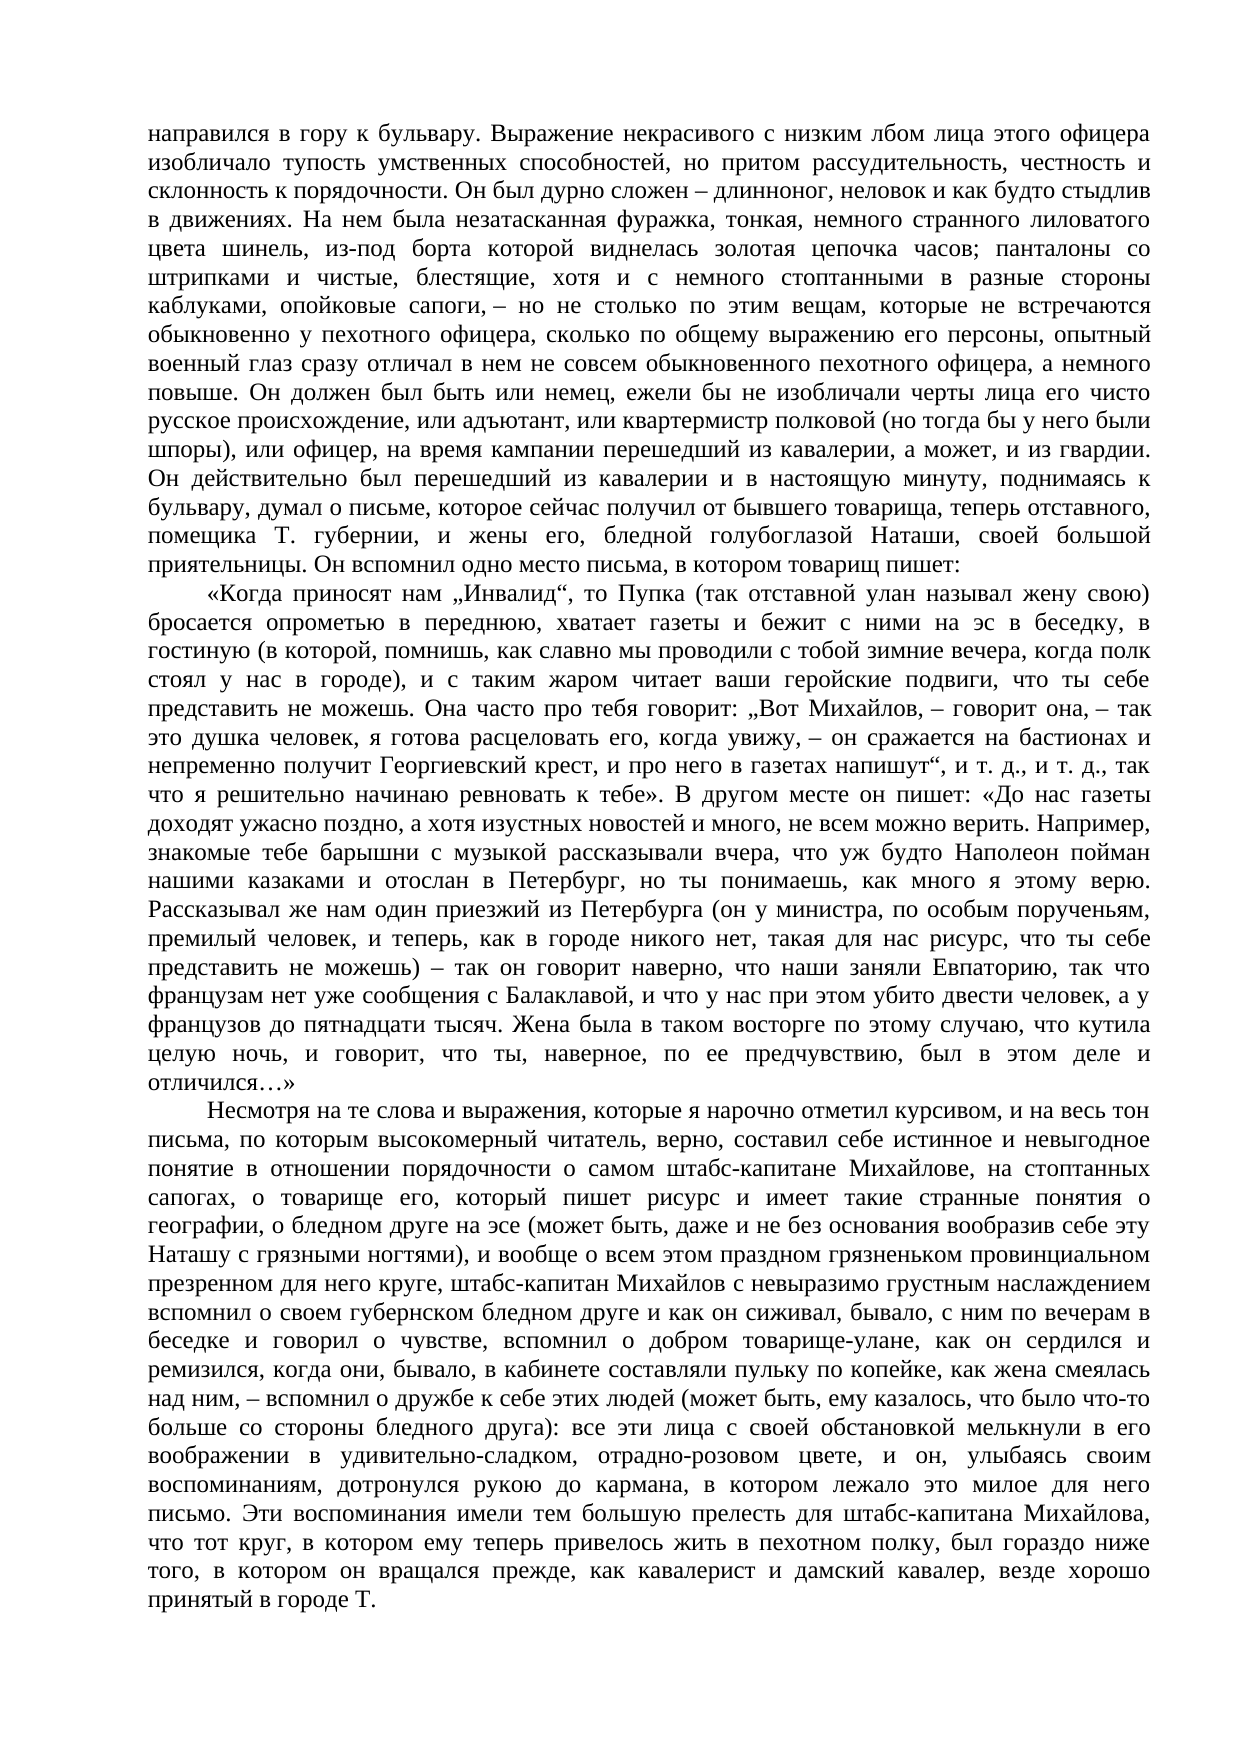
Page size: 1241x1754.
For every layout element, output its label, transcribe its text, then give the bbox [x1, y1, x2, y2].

text «Когда приносят нам „Инвалид“, то Пупка (так отставной улан называл жену свою) бросается опрометью в переднюю, хватает газеты и бежит с ними на эс в беседку, в гостиную (в которой, помнишь, как славно мы проводили с тобой зимние вечера, когда полк стоял у нас в городе), и с таким жаром читает ваши геройские подвиги, что ты себе представить не можешь. Она часто про тебя говорит: „Вот Михайлов, – говорит она, – так это душка человек, я готова расцеловать его, когда увижу, – он сражается на бастионах и непременно получит Георгиевский крест, и про него в газетах напишут“, и т. д., и т. д., так что я решительно начинаю ревновать к тебе». В другом месте он пишет: «До нас газеты доходят ужасно поздно, а хотя изустных новостей и много, не всем можно верить. Например, знакомые тебе барышни с музыкой рассказывали вчера, что уж будто Наполеон пойман нашими казаками и отослан в Петербург, но ты понимаешь, как много я этому верю. Рассказывал же нам один приезжий из Петербурга (он у министра, по особым порученьям, премилый человек, и теперь, как в городе никого нет, такая для нас рисурс, что ты себе представить не можешь) – так он говорит наверно, что наши заняли Евпаторию, так что французам нет уже сообщения с Балаклавой, и что у нас при этом убито двести человек, а у французов до пятнадцати тысяч. Жена была в таком восторге по этому случаю, что кутила целую ночь, и говорит, что ты, наверное, по ее предчувствию, был в этом деле и отличился…» [148, 578, 1152, 1096]
text Несмотря на те слова и выражения, которые я нарочно отметил курсивом, и на весь тон письма, по которым высокомерный читатель, верно, составил себе истинное и невыгодное понятие в отношении порядочности о самом штабс-капитане Михайлове, на стоптанных сапогах, о товарище его, который пишет рисурс и имеет такие странные понятия о географии, о бледном друге на эсе (может быть, даже и не без основания вообразив себе эту Наташу с грязными ногтями), и вообще о всем этом праздном грязненьком провинциальном презренном для него круге, штабс-капитан Михайлов с невыразимо грустным наслаждением вспомнил о своем губернском бледном друге и как он сиживал, бывало, с ним по вечерам в беседке и говорил о чувстве, вспомнил о добром товарище-улане, как он сердился и ремизился, когда они, бывало, в кабинете составляли пульку по копейке, как жена смеялась над ним, – вспомнил о дружбе к себе этих людей (может быть, ему казалось, что было что-то больше со стороны бледного друга): все эти лица с своей обстановкой мелькнули в его воображении в удивительно-сладком, отрадно-розовом цвете, и он, улыбаясь своим воспоминаниям, дотронулся рукою до кармана, в котором лежало это милое для него письмо. Эти воспоминания имели тем большую прелесть для штабс-капитана Михайлова, что тот круг, в котором ему теперь привелось жить в пехотном полку, был гораздо ниже того, в котором он вращался прежде, как кавалерист и дамский кавалер, везде хорошо принятый в городе Т. [148, 1096, 1152, 1613]
text направился в гору к бульвару. Выражение некрасивого с низким лбом лица этого офицера изобличало тупость умственных способностей, но притом рассудительность, честность и склонность к порядочности. Он был дурно сложен – длинноног, неловок и как будто стыдлив в движениях. На нем была незатасканная фуражка, тонкая, немного странного лиловатого цвета шинель, из-под борта которой виднелась золотая цепочка часов; панталоны со штрипками и чистые, блестящие, хотя и с немного стоптанными в разные стороны каблуками, опойковые сапоги, – но не столько по этим вещам, которые не встречаются обыкновенно у пехотного офицера, сколько по общему выражению его персоны, опытный военный глаз сразу отличал в нем не совсем обыкновенного пехотного офицера, а немного повыше. Он должен был быть или немец, ежели бы не изобличали черты лица его чисто русское происхождение, или адъютант, или квартермистр полковой (но тогда бы у него были шпоры), или офицер, на время кампании перешедший из кавалерии, а может, и из гвардии. Он действительно был перешедший из кавалерии и в настоящую минуту, поднимаясь к бульвару, думал о письме, которое сейчас получил от бывшего товарища, теперь отставного, помещика Т. губернии, и жены его, бледной голубоглазой Наташи, своей большой приятельницы. Он вспомнил одно место письма, в котором товарищ пишет: [148, 118, 1152, 578]
